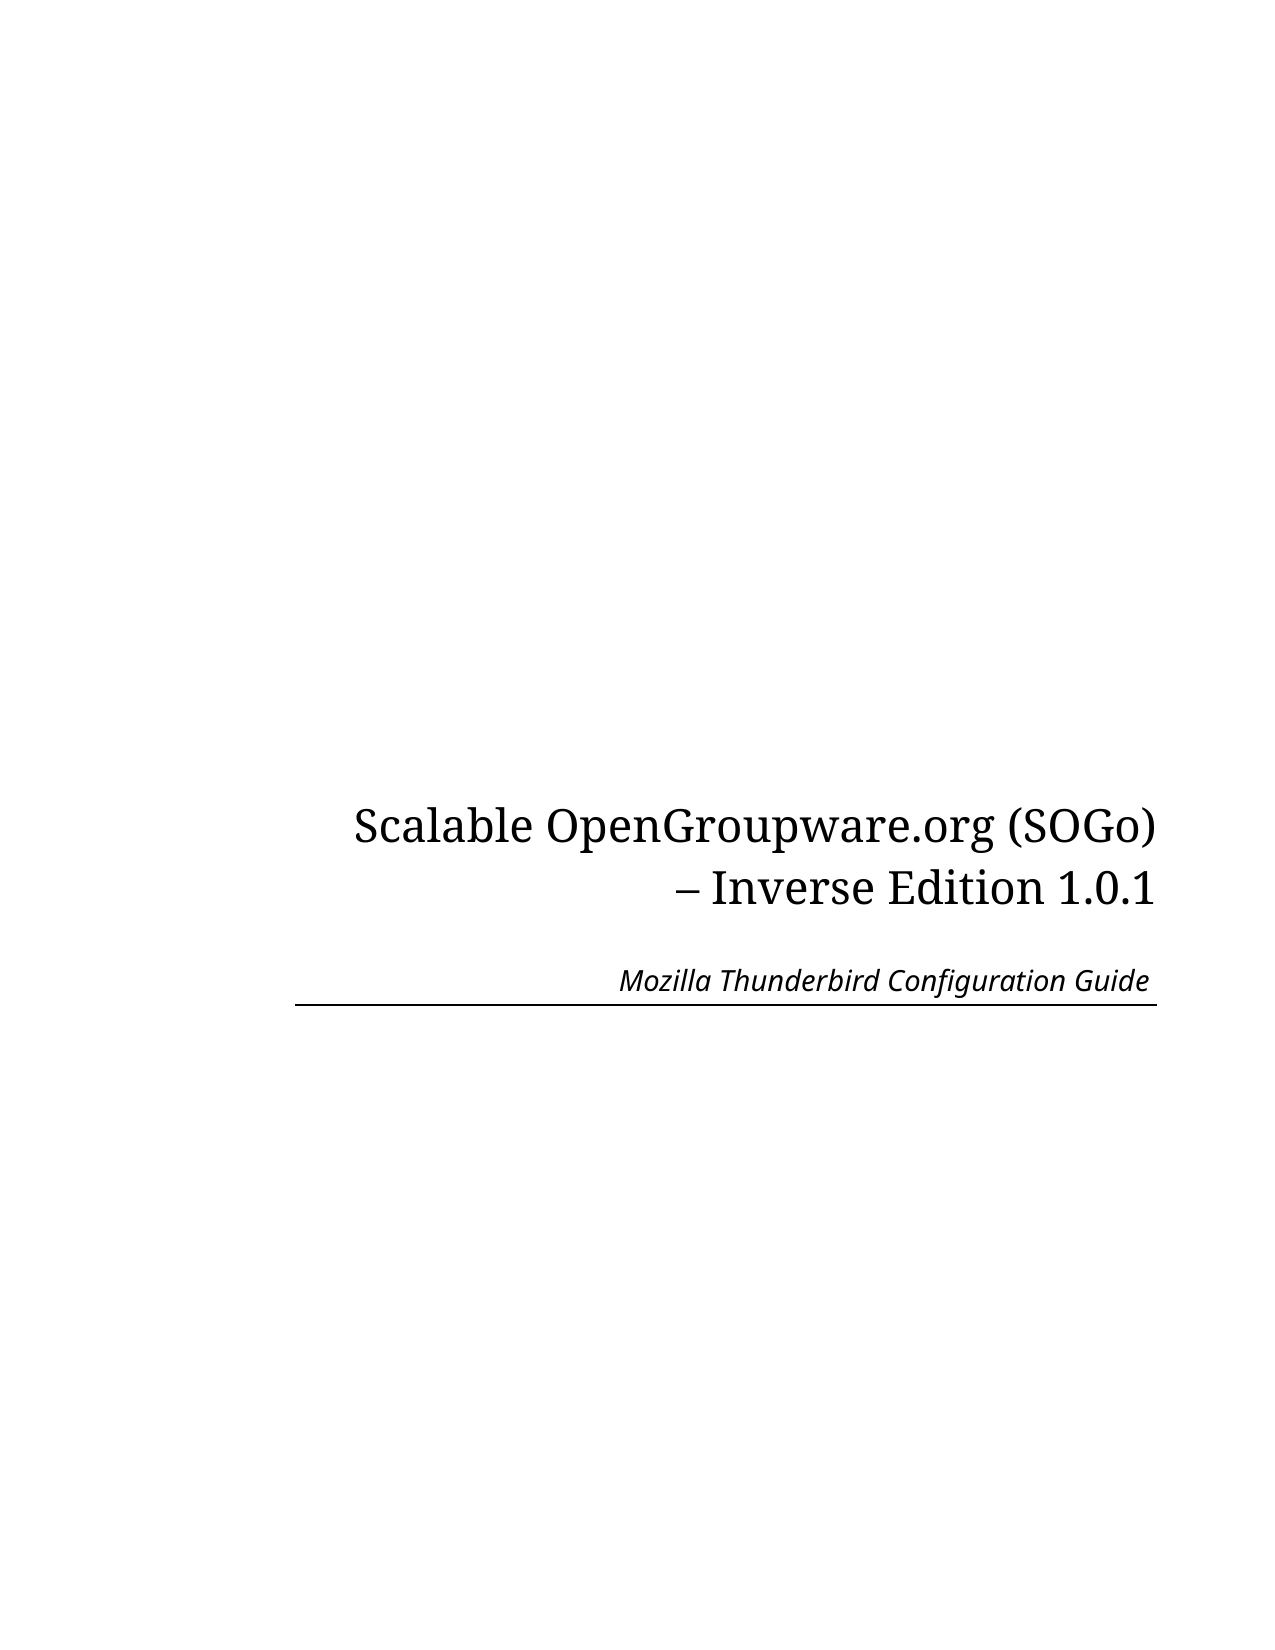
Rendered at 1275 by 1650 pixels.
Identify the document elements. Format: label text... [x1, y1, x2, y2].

title Scalable OpenGroupware.org (SOGo) – Inverse Edition 1.0.1 [295, 793, 1157, 918]
subtitle Mozilla Thunderbird Configuration Guide [295, 956, 1157, 1004]
